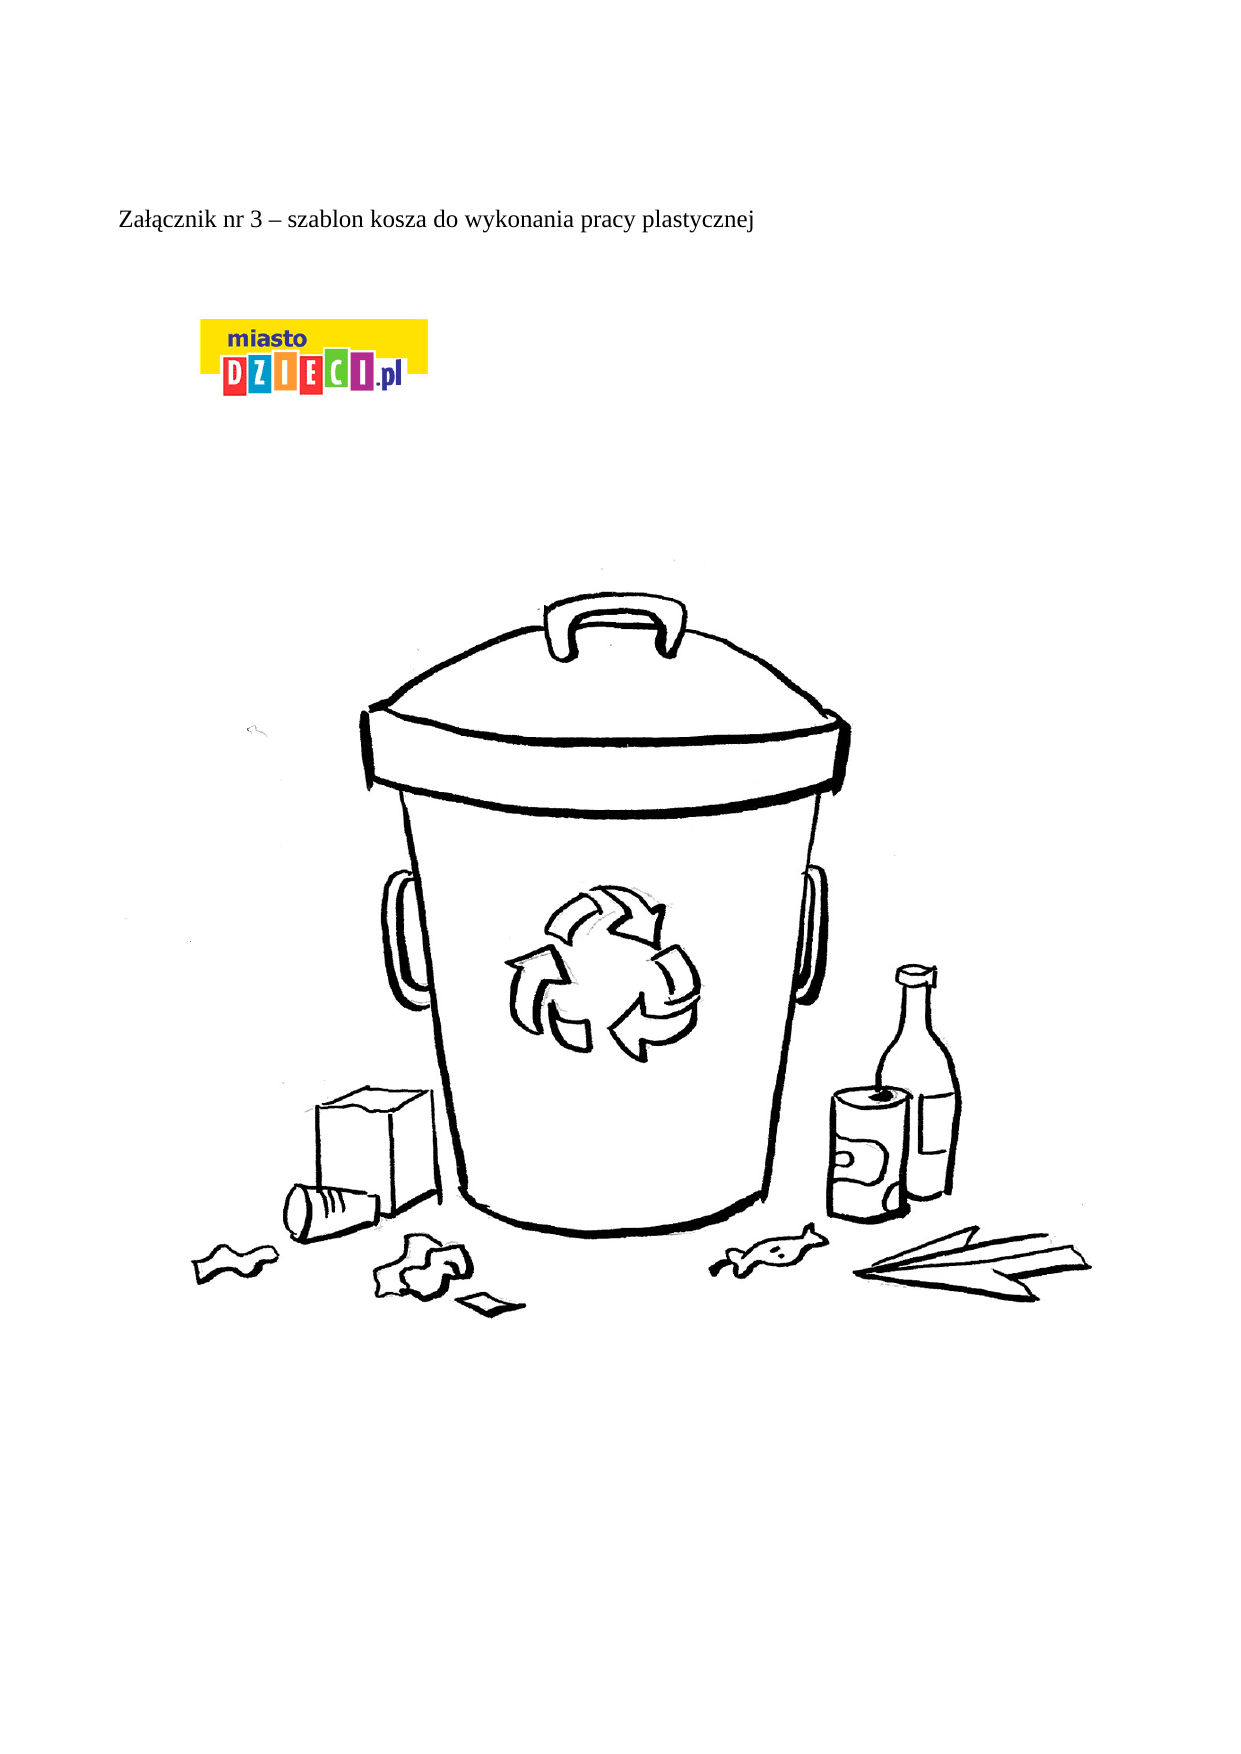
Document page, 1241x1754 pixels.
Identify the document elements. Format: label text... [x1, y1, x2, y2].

text Załącznik nr 3 – szablon kosza do wykonania pracy plastycznej [118, 204, 1122, 233]
